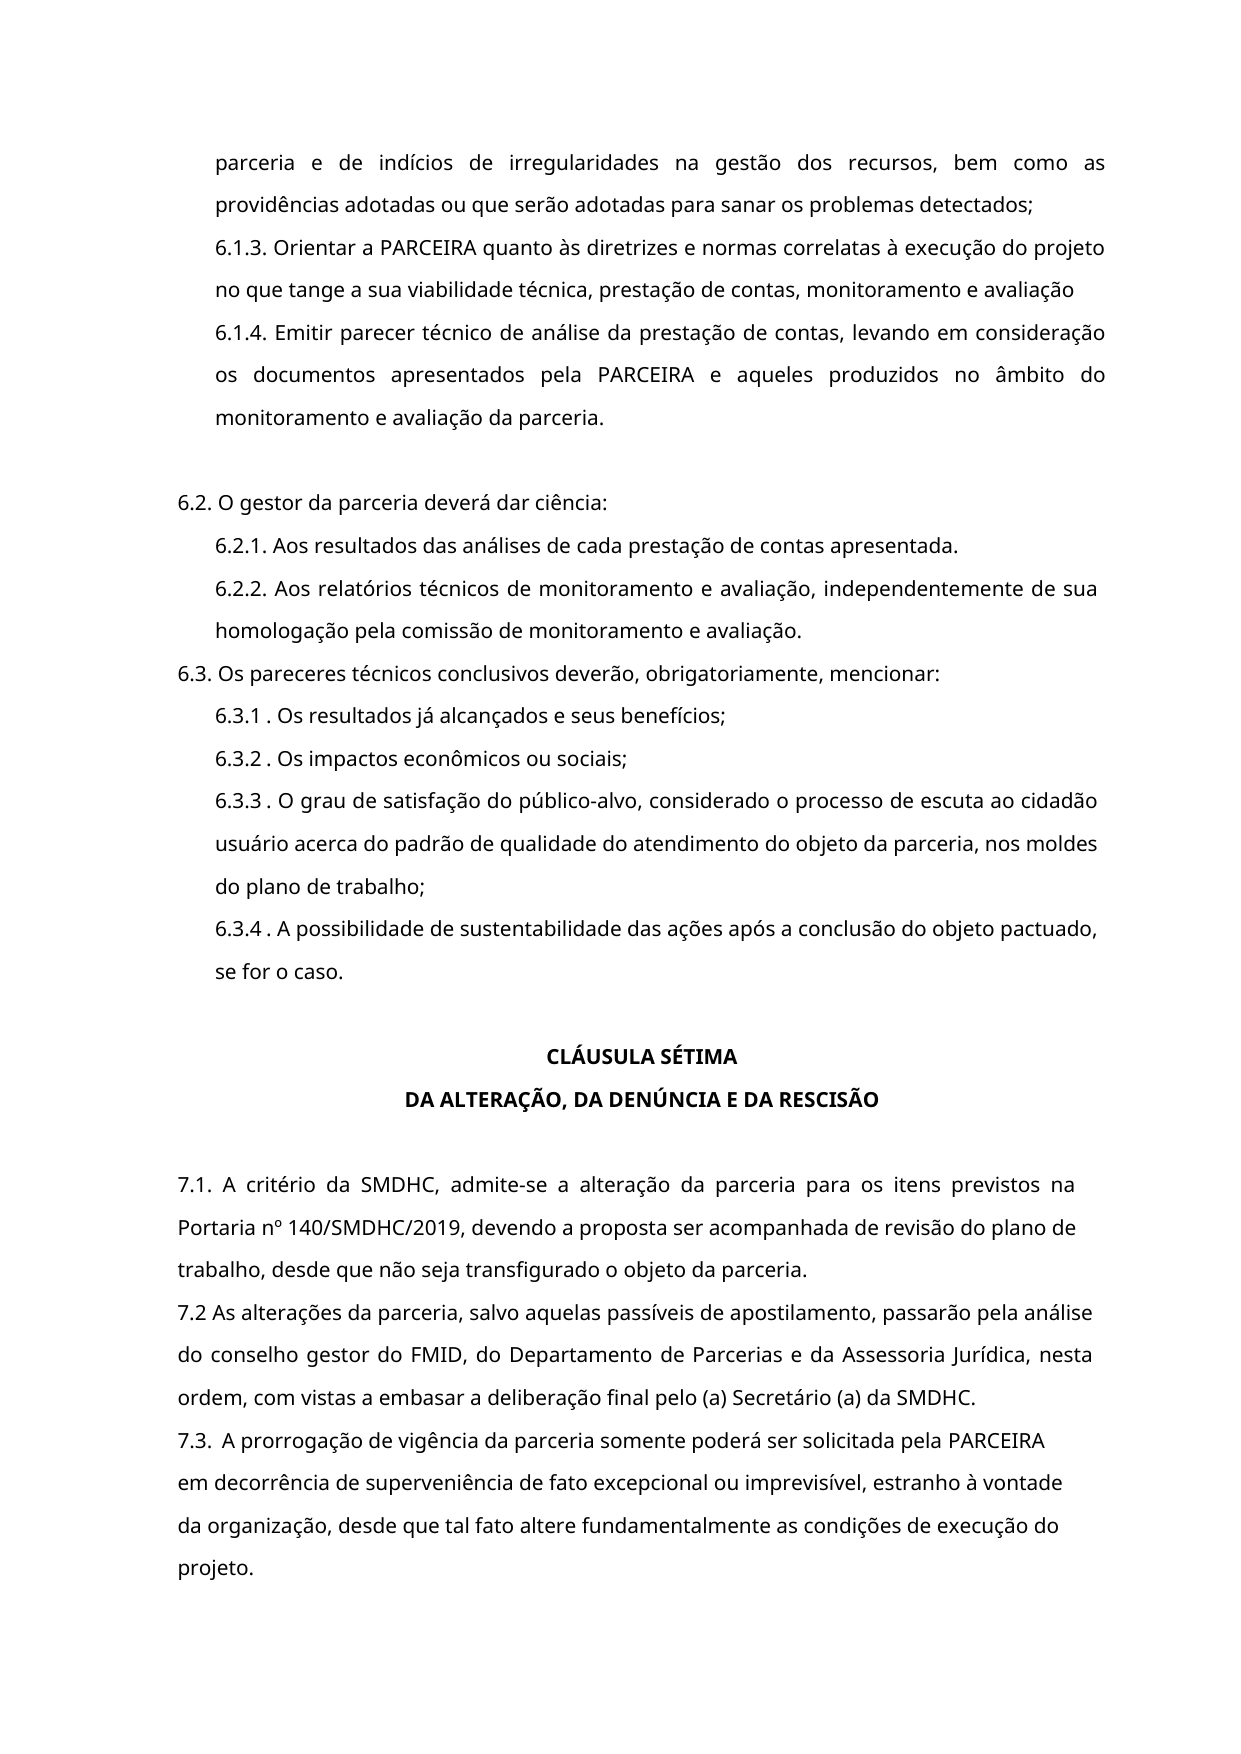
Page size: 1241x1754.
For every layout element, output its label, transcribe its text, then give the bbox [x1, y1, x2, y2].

text 6.2.1. Aos resultados das análises de cada prestação de contas apresentada. [215, 531, 1099, 559]
text 6.3.4 . A possibilidade de sustentabilidade das ações após a conclusão do objeto pactuado, se for o caso. [215, 914, 1099, 986]
text CLÁUSULA SÉTIMA [177, 1042, 1106, 1071]
text 6.2.2. Aos relatórios técnicos de monitoramento e avaliação, independentemente de sua homologação pela comissão de monitoramento e avaliação. [215, 574, 1099, 645]
text 6.1.3. Orientar a PARCEIRA quanto às diretrizes e normas correlatas à execução do projeto no que tange a sua viabilidade técnica, prestação de contas, monitoramento e avaliação [215, 233, 1106, 304]
text 6.3. Os pareceres técnicos conclusivos deverão, obrigatoriamente, mencionar: [177, 659, 1099, 687]
text parceria e de indícios de irregularidades na gestão dos recursos, bem como as providências adotadas ou que serão adotadas para sanar os problemas detectados; [215, 148, 1106, 219]
text 6.2. O gestor da parceria deverá dar ciência: [177, 488, 1099, 517]
text DA ALTERAÇÃO, DA DENÚNCIA E DA RESCISÃO [177, 1085, 1106, 1113]
text 6.1.4. Emitir parecer técnico de análise da prestação de contas, levando em consideração os documentos apresentados pela PARCEIRA e aqueles produzidos no âmbito do monitoramento e avaliação da parceria. [215, 318, 1106, 432]
text 6.3.1 . Os resultados já alcançados e seus benefícios; [215, 701, 1099, 730]
text 6.3.2 . Os impactos econômicos ou sociais; [215, 744, 1099, 772]
text 6.3.3 . O grau de satisfação do público-alvo, considerado o processo de escuta ao cidadão usuário acerca do padrão de qualidade do atendimento do objeto da parceria, nos moldes do plano de trabalho; [215, 787, 1099, 900]
text 7.3. A prorrogação de vigência da parceria somente poderá ser solicitada pela parceira em decorrência de superveniência de fato excepcional ou imprevisível, estranho à vontade da organização, desde que tal fato altere fundamentalmente as condições de execução do projeto. [177, 1426, 1077, 1582]
text 7.2 As alterações da parceria, salvo aquelas passíveis de apostilamento, passarão pela análise do conselho gestor do FMID, do Departamento de Parcerias e da Assessoria Jurídica, nesta ordem, com vistas a embasar a deliberação final pelo (a) Secretário (a) da SMDHC. [177, 1298, 1094, 1412]
text 7.1. A critério da SMDHC, admite-se a alteração da parceria para os itens previstos na Portaria nº 140/SMDHC/2019, devendo a proposta ser acompanhada de revisão do plano de trabalho, desde que não seja transfigurado o objeto da parceria. [177, 1170, 1077, 1284]
